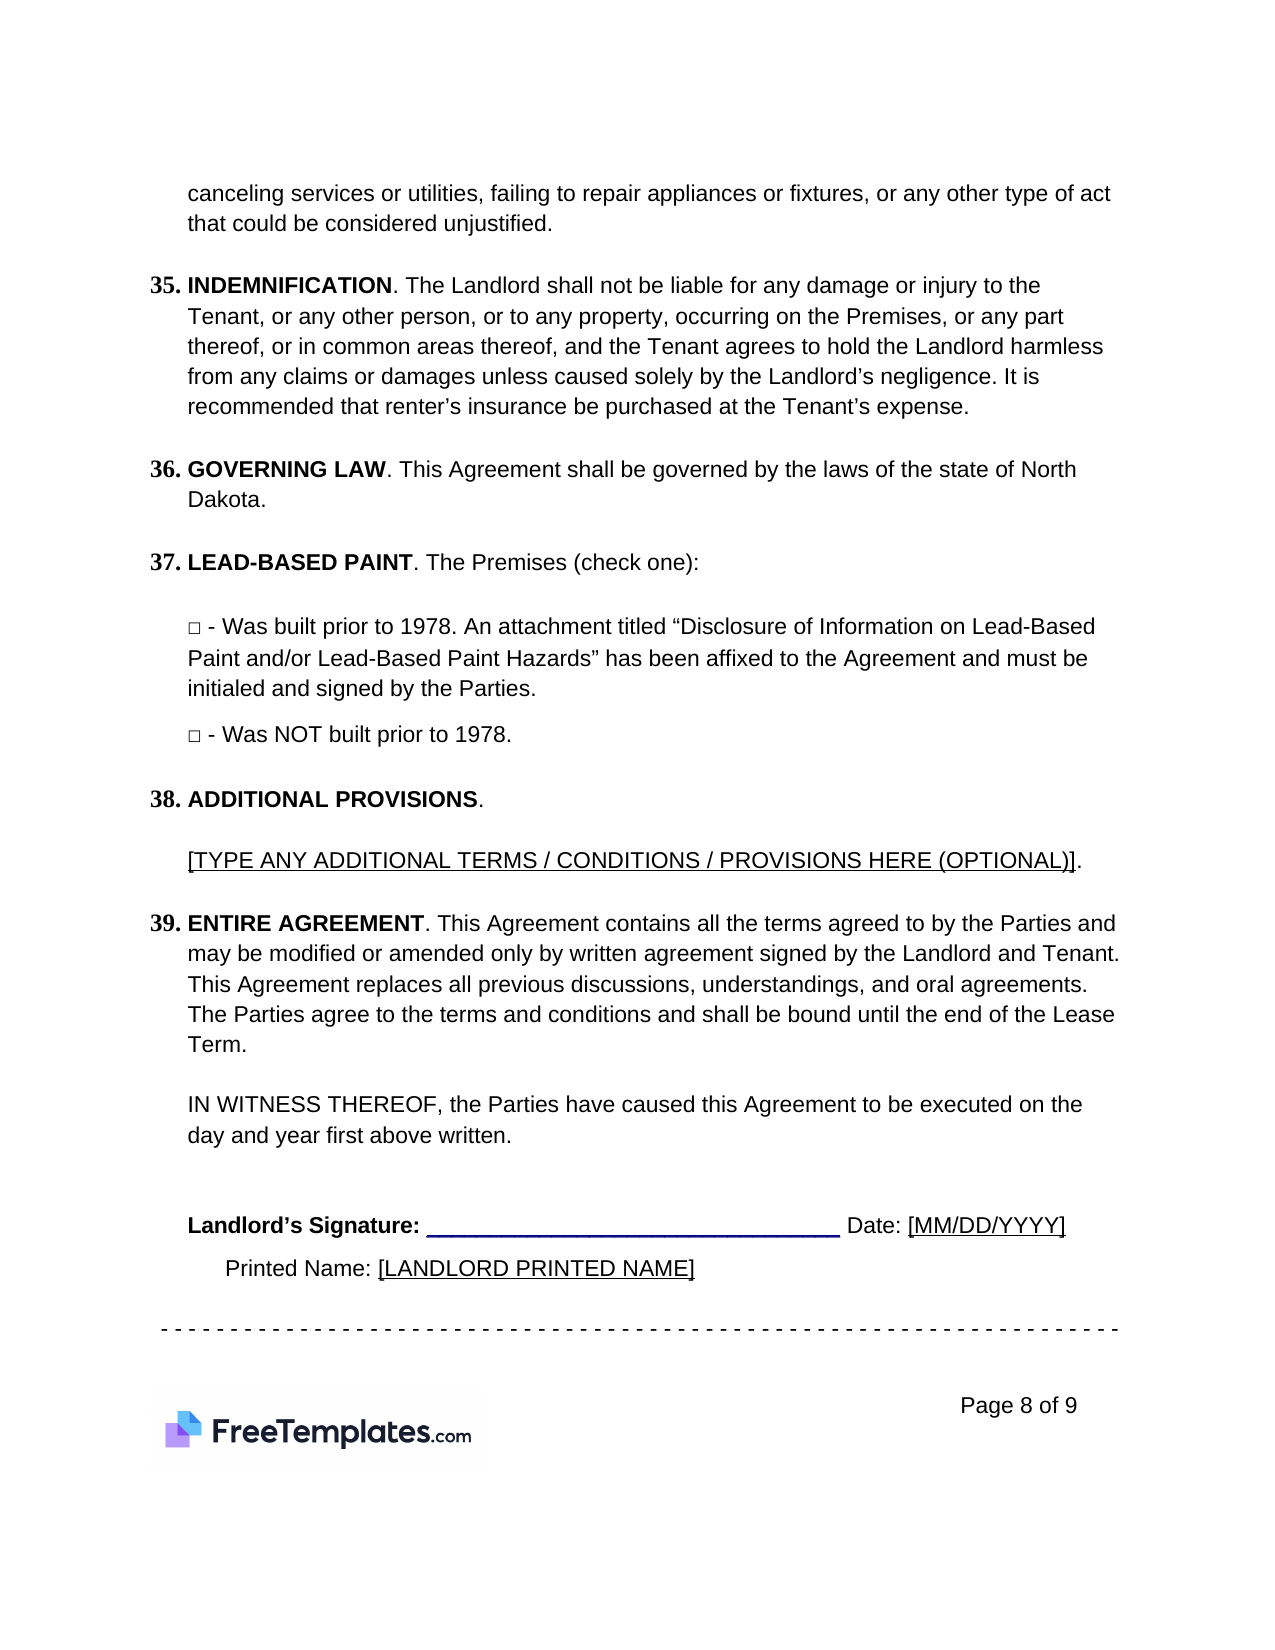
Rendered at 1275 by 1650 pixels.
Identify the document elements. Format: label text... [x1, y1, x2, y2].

list GOVERNING LAW. This Agreement shall be governed by the laws of the state of North Dakota. [150, 454, 1125, 513]
list INDEMNIFICATION. The Landlord shall not be liable for any damage or injury to the Tenant, or any other person, or to any property, occurring on the Premises, or any part thereof, or in common areas thereof, and the Tenant agrees to hold the Landlord harmless from any claims or damages unless caused solely by the Landlord’s negligence. It is recommended that renter’s insurance be purchased at the Tenant’s expense. [150, 270, 1125, 420]
list LEAD-BASED PAINT. The Premises (check one): [150, 547, 1125, 576]
list IN WITNESS THEREOF, the Parties have caused this Agreement to be executed on the day and year first above written. [187, 1091, 1125, 1148]
text Printed Name: [LANDLORD PRINTED NAME] [225, 1255, 1125, 1281]
list ☐ - Was built prior to 1978. An attachment titled “Disclosure of Information on Lead-Based Paint and/or Lead-Based Paint Hazards” has been affixed to the Agreement and must be initialed and signed by the Parties. [187, 610, 1125, 702]
list Landlord’s Signature: _________________________________ Date: [MM/DD/YYYY] [187, 1212, 1125, 1239]
list [TYPE ANY ADDITIONAL TERMS / CONDITIONS / PROVISIONS HERE (OPTIONAL)]. [187, 847, 1125, 874]
list canceling services or utilities, failing to repair appliances or fixtures, or any other type of act that could be considered unjustified. [150, 179, 1125, 236]
list ADDITIONAL PROVISIONS. [150, 784, 1125, 813]
list ☐ - Was NOT built prior to 1978. [187, 718, 1125, 749]
list ENTIRE AGREEMENT. This Agreement contains all the terms agreed to by the Parties and may be modified or amended only by written agreement signed by the Landlord and Tenant. This Agreement replaces all previous discussions, understandings, and oral agreements. The Parties agree to the terms and conditions and shall be bound until the end of the Lease Term. [150, 908, 1125, 1057]
text - - - - - - - - - - - - - - - - - - - - - - - - - - - - - - - - - - - - - - - - - - - - - - - - - - - - - - - - - - - - - - - - - - - - - [160, 1315, 1125, 1342]
